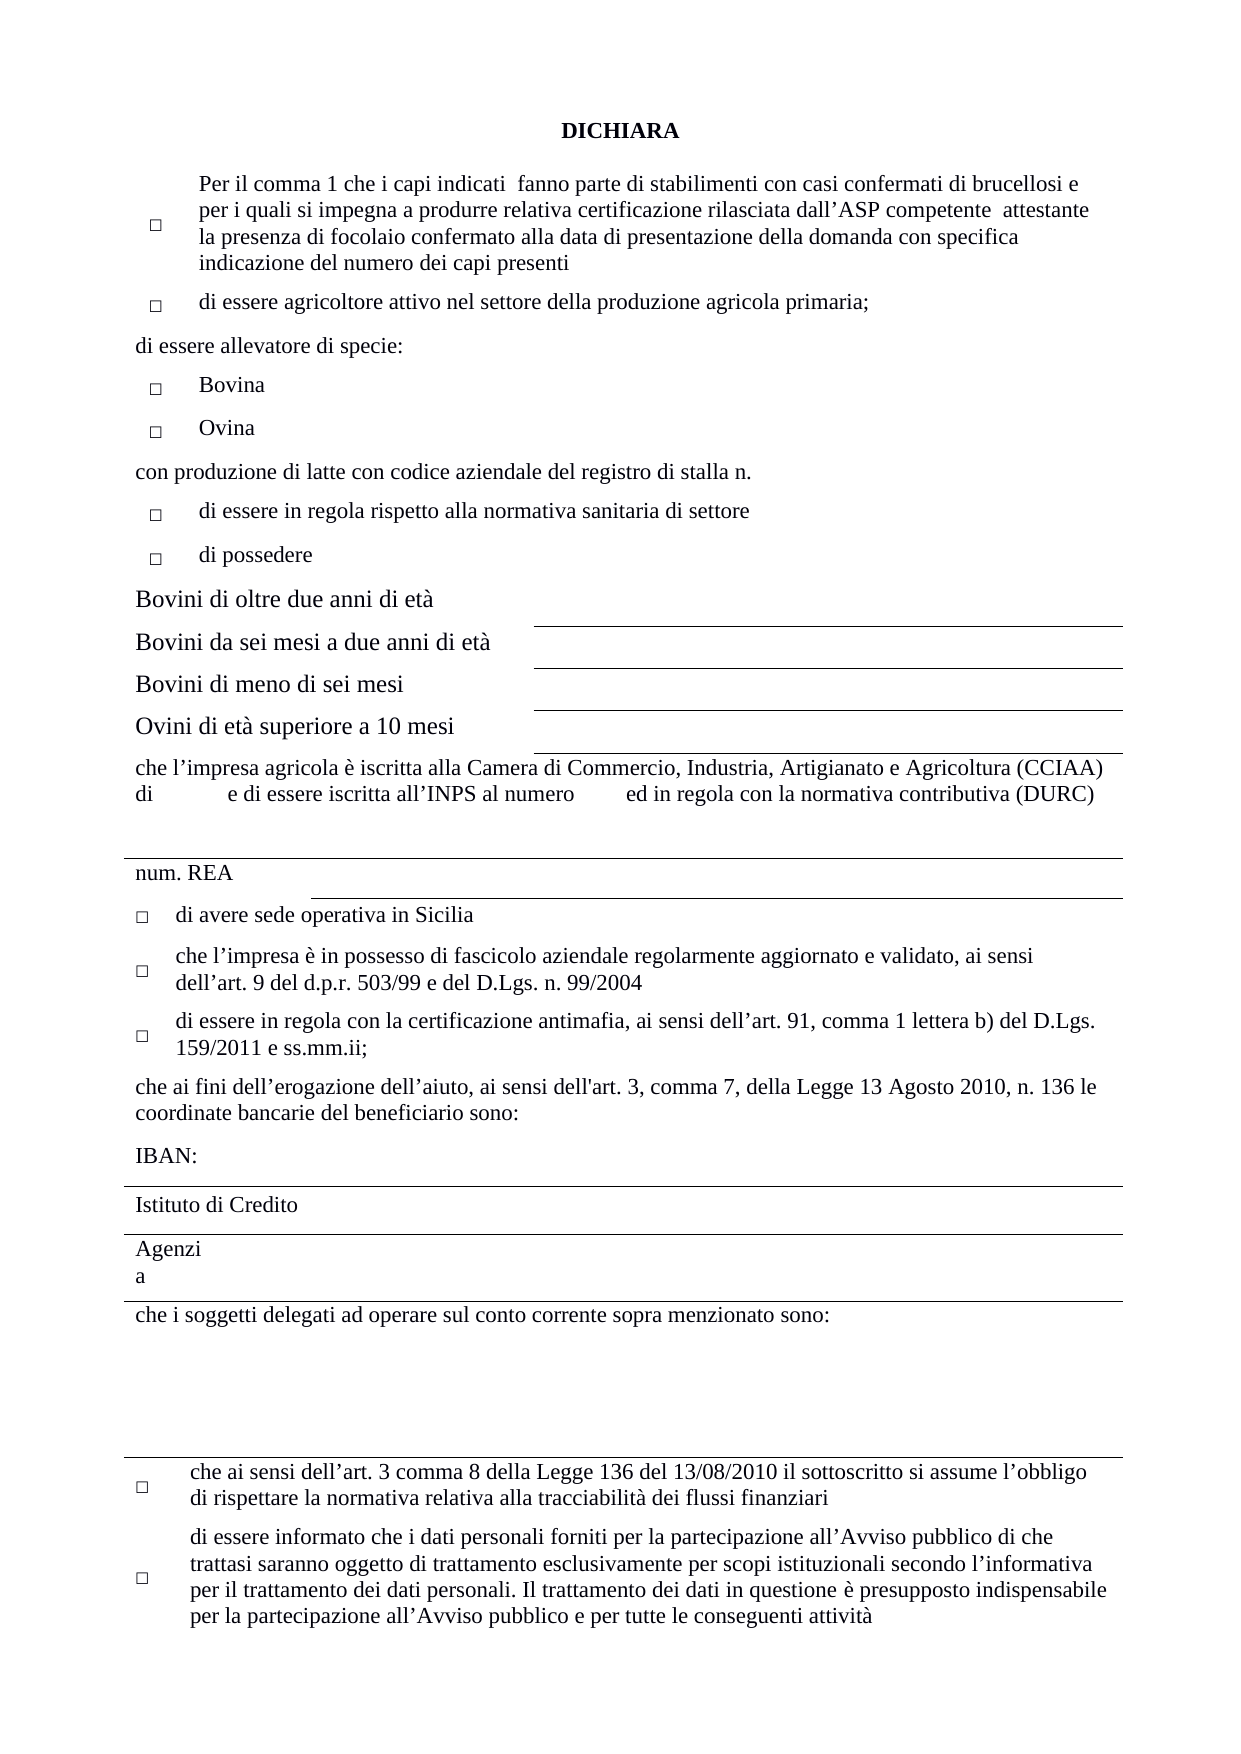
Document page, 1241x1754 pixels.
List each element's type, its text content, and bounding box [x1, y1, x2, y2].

table_cell che l’impresa agricola è iscritta alla Camera di Commercio, Industria, Artigianato e Agricoltura (CCIAA) di e di essere iscritta all’INPS al numero ed in regola con la normativa contributiva (DURC) [124, 753, 1123, 819]
table_cell [534, 711, 1123, 753]
table_cell [534, 627, 1123, 668]
table_cell [534, 669, 1123, 710]
table_cell Bovini di meno di sei mesi [124, 668, 533, 710]
table_cell Agenzia [124, 1235, 219, 1301]
table_cell che ai fini dell’erogazione dell’aiuto, ai sensi dell'art. 3, comma 7, della Legge 13 Agosto 2010, n. 136 le coordinate bancarie del beneficiario sono: [124, 1073, 1123, 1138]
table_cell ☐ [124, 898, 164, 942]
table_cell [124, 1340, 1123, 1379]
table_cell di possedere [188, 541, 1123, 584]
table_cell Bovina [188, 371, 1123, 414]
table_cell con produzione di latte con codice aziendale del registro di stalla n. [124, 458, 769, 497]
table_header Per il comma 1 che i capi indicati fanno parte di stabilimenti con casi confermati di brucellosi e per i quali si impegna a produrre relativa certificazione rilasciata dall’ASP competente attestante la presenza di focolaio confermato alla data di presentazione della domanda con specifica indicazione del numero dei capi presenti [188, 170, 1123, 288]
table_cell ☐ [124, 288, 187, 332]
table_cell ☐ [124, 541, 187, 584]
table_cell di essere agricoltore attivo nel settore della produzione agricola primaria; [188, 288, 1123, 332]
table_cell di essere informato che i dati personali forniti per la partecipazione all’Avviso pubblico di che trattasi saranno oggetto di trattamento esclusivamente per scopi istituzionali secondo l’informativa per il trattamento dei dati personali. Il trattamento dei dati in questione è presupposto indispensabile per la partecipazione all’Avviso pubblico e per tutte le conseguenti attività [179, 1523, 1123, 1641]
table_cell IBAN: [124, 1138, 219, 1186]
table_cell ☐ [124, 371, 187, 414]
table_cell ☐ [124, 414, 187, 458]
table_cell [124, 1418, 1123, 1457]
table_cell Istituto di Credito [124, 1187, 311, 1234]
table_cell ☐ [124, 497, 187, 541]
table_cell di essere allevatore di specie: [124, 332, 1123, 371]
table_cell [769, 458, 1123, 497]
table_cell [219, 1235, 1123, 1301]
table_cell [124, 1379, 1123, 1418]
table_cell [219, 1138, 1123, 1186]
table_header ☐ [124, 170, 187, 288]
table_cell di essere in regola con la certificazione antimafia, ai sensi dell’art. 91, comma 1 lettera b) del D.Lgs. 159/2011 e ss.mm.ii; [164, 1008, 1123, 1073]
table_cell Ovini di età superiore a 10 mesi [124, 710, 533, 753]
table_cell Bovini di oltre due anni di età [124, 585, 533, 626]
table_cell che i soggetti delegati ad operare sul conto corrente sopra menzionato sono: [124, 1302, 1123, 1340]
table_cell ☐ [124, 1008, 164, 1073]
table_cell Bovini da sei mesi a due anni di età [124, 626, 533, 668]
table_cell che ai sensi dell’art. 3 comma 8 della Legge 136 del 13/08/2010 il sottoscritto si assume l’obbligo di rispettare la normativa relativa alla tracciabilità dei flussi finanziari [179, 1458, 1123, 1523]
table_cell [124, 819, 1123, 858]
table_cell [311, 859, 1123, 898]
table_cell ☐ [124, 1523, 178, 1641]
table_cell di essere in regola rispetto alla normativa sanitaria di settore [188, 497, 1123, 541]
table_cell Ovina [188, 414, 1123, 458]
table_cell di avere sede operativa in Sicilia [164, 898, 1123, 942]
text DICHIARA [118, 117, 1122, 144]
table_cell ☐ [124, 1458, 178, 1523]
table_cell [534, 585, 1123, 626]
table_cell num. REA [124, 859, 311, 898]
table_cell che l’impresa è in possesso di fascicolo aziendale regolarmente aggiornato e validato, ai sensi dell’art. 9 del d.p.r. 503/99 e del D.Lgs. n. 99/2004 [164, 943, 1123, 1008]
table_cell [311, 1187, 1123, 1234]
table_cell ☐ [124, 943, 164, 1008]
